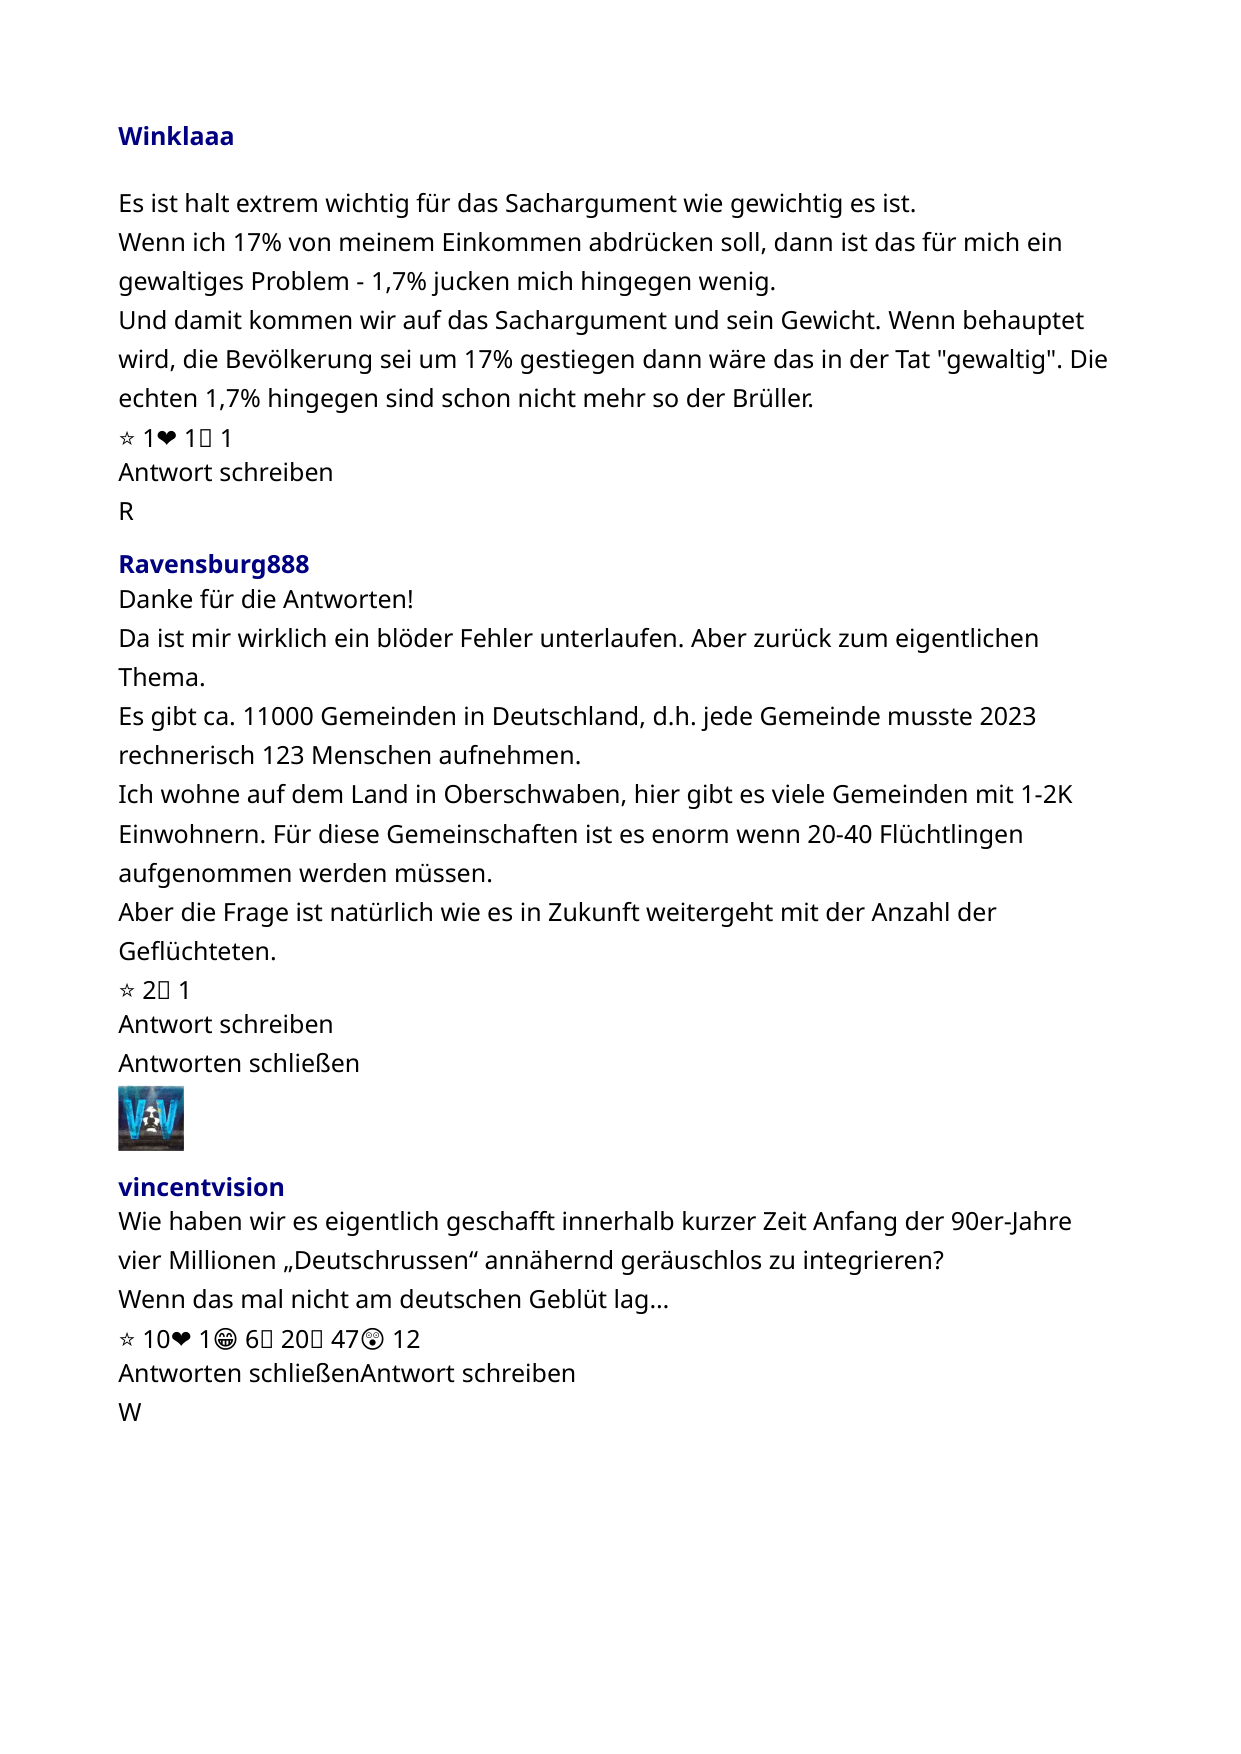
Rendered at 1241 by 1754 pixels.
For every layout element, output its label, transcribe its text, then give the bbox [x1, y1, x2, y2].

text ⭐️ 2🤨 1 [118, 973, 1122, 1007]
text Wie haben wir es eigentlich geschafft innerhalb kurzer Zeit Anfang der 90er-Jahre vier Millionen „Deutschrussen“ annähernd geräuschlos zu integrieren? [118, 1204, 1122, 1277]
text W [118, 1394, 1122, 1429]
text Danke für die Antworten! [118, 581, 1122, 615]
text Wenn ich 17% von meinem Einkommen abdrücken soll, dann ist das für mich ein gewaltiges Problem - 1,7% jucken mich hingegen wenig. [118, 224, 1122, 298]
text Antworten schließenAntwort schreiben [118, 1355, 1122, 1389]
text Antworten schließen [118, 1046, 1122, 1080]
text Antwort schreiben [118, 454, 1122, 488]
text Und damit kommen wir auf das Sachargument und sein Gewicht. Wenn behauptet wird, die Bevölkerung sei um 17% gestiegen dann wäre das in der Tat "gewaltig". Die echten 1,7% hingegen sind schon nicht mehr so der Brüller. [118, 303, 1122, 415]
text Es ist halt extrem wichtig für das Sachargument wie gewichtig es ist. [118, 185, 1122, 219]
text ⭐️ 1❤️ 1🤨 1 [118, 420, 1122, 454]
text Es gibt ca. 11000 Gemeinden in Deutschland, d.h. jede Gemeinde musste 2023 rechnerisch 123 Menschen aufnehmen. [118, 699, 1122, 772]
text Wenn das mal nicht am deutschen Geblüt lag… [118, 1282, 1122, 1316]
text R [118, 493, 1122, 527]
subtitle vincentvision [118, 1170, 1122, 1204]
text Aber die Frage ist natürlich wie es in Zukunft weitergeht mit der Anzahl der Geflüchteten. [118, 894, 1122, 968]
subtitle Winklaaa [118, 118, 1122, 152]
text Ich wohne auf dem Land in Oberschwaben, hier gibt es viele Gemeinden mit 1-2K Einwohnern. Für diese Gemeinschaften ist es enorm wenn 20-40 Flüchtlingen aufgenommen werden müssen. [118, 777, 1122, 889]
text Da ist mir wirklich ein blöder Fehler unterlaufen. Aber zurück zum eigentlichen Thema. [118, 620, 1122, 694]
subtitle Ravensburg888 [118, 547, 1122, 581]
picture [118, 1085, 184, 1151]
text Antwort schreiben [118, 1007, 1122, 1041]
text ⭐️ 10❤️ 1😁 6🙁 20🤨 47😲 12 [118, 1321, 1122, 1355]
